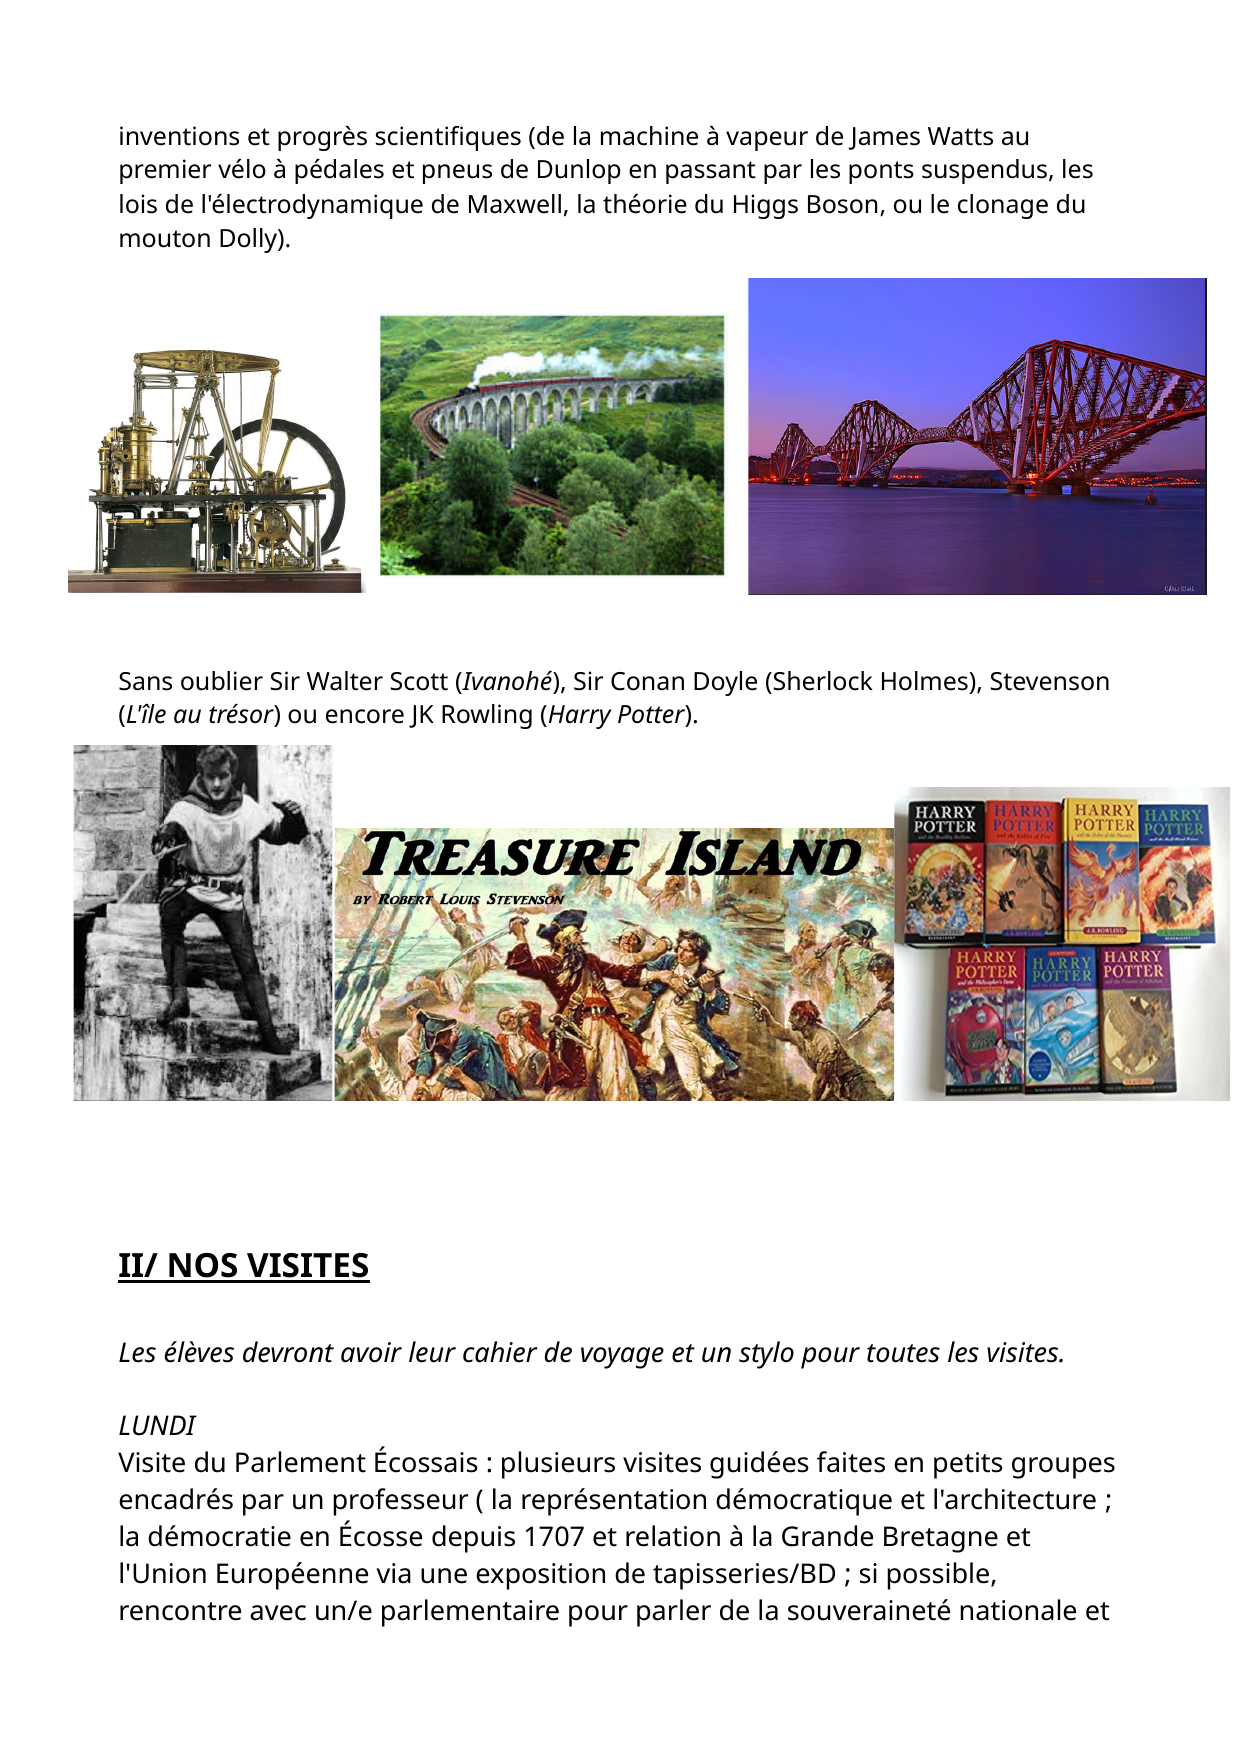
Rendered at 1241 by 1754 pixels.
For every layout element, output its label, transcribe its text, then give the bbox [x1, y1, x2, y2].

text Les élèves devront avoir leur cahier de voyage et un stylo pour toutes les visites. [118, 1333, 1122, 1370]
picture [334, 787, 1231, 1101]
text LUNDI [118, 1407, 1122, 1444]
text Visite du Parlement Écossais : plusieurs visites guidées faites en petits groupes encadrés par un professeur ( la représentation démocratique et l'architecture ; la démocratie en Écosse depuis 1707 et relation à la Grande Bretagne et l'Union Européenne via une exposition de tapisseries/BD ; si possible, rencontre avec un/e parlementaire pour parler de la souveraineté nationale et [118, 1444, 1122, 1628]
picture [748, 278, 1207, 595]
text inventions et progrès scientifiques (de la machine à vapeur de James Watts au premier vélo à pédales et pneus de Dunlop en passant par les ponts suspendus, les lois de l'électrodynamique de Maxwell, la théorie du Higgs Boson, ou le clonage du mouton Dolly). [118, 118, 1122, 254]
text II/ NOS VISITES [118, 1242, 1122, 1288]
picture [68, 350, 367, 593]
text Sans oublier Sir Walter Scott (Ivanohé), Sir Conan Doyle (Sherlock Holmes), Stevenson (L'île au trésor) ou encore JK Rowling (Harry Potter). [118, 663, 1122, 731]
picture [73, 745, 333, 1101]
picture [380, 313, 729, 577]
